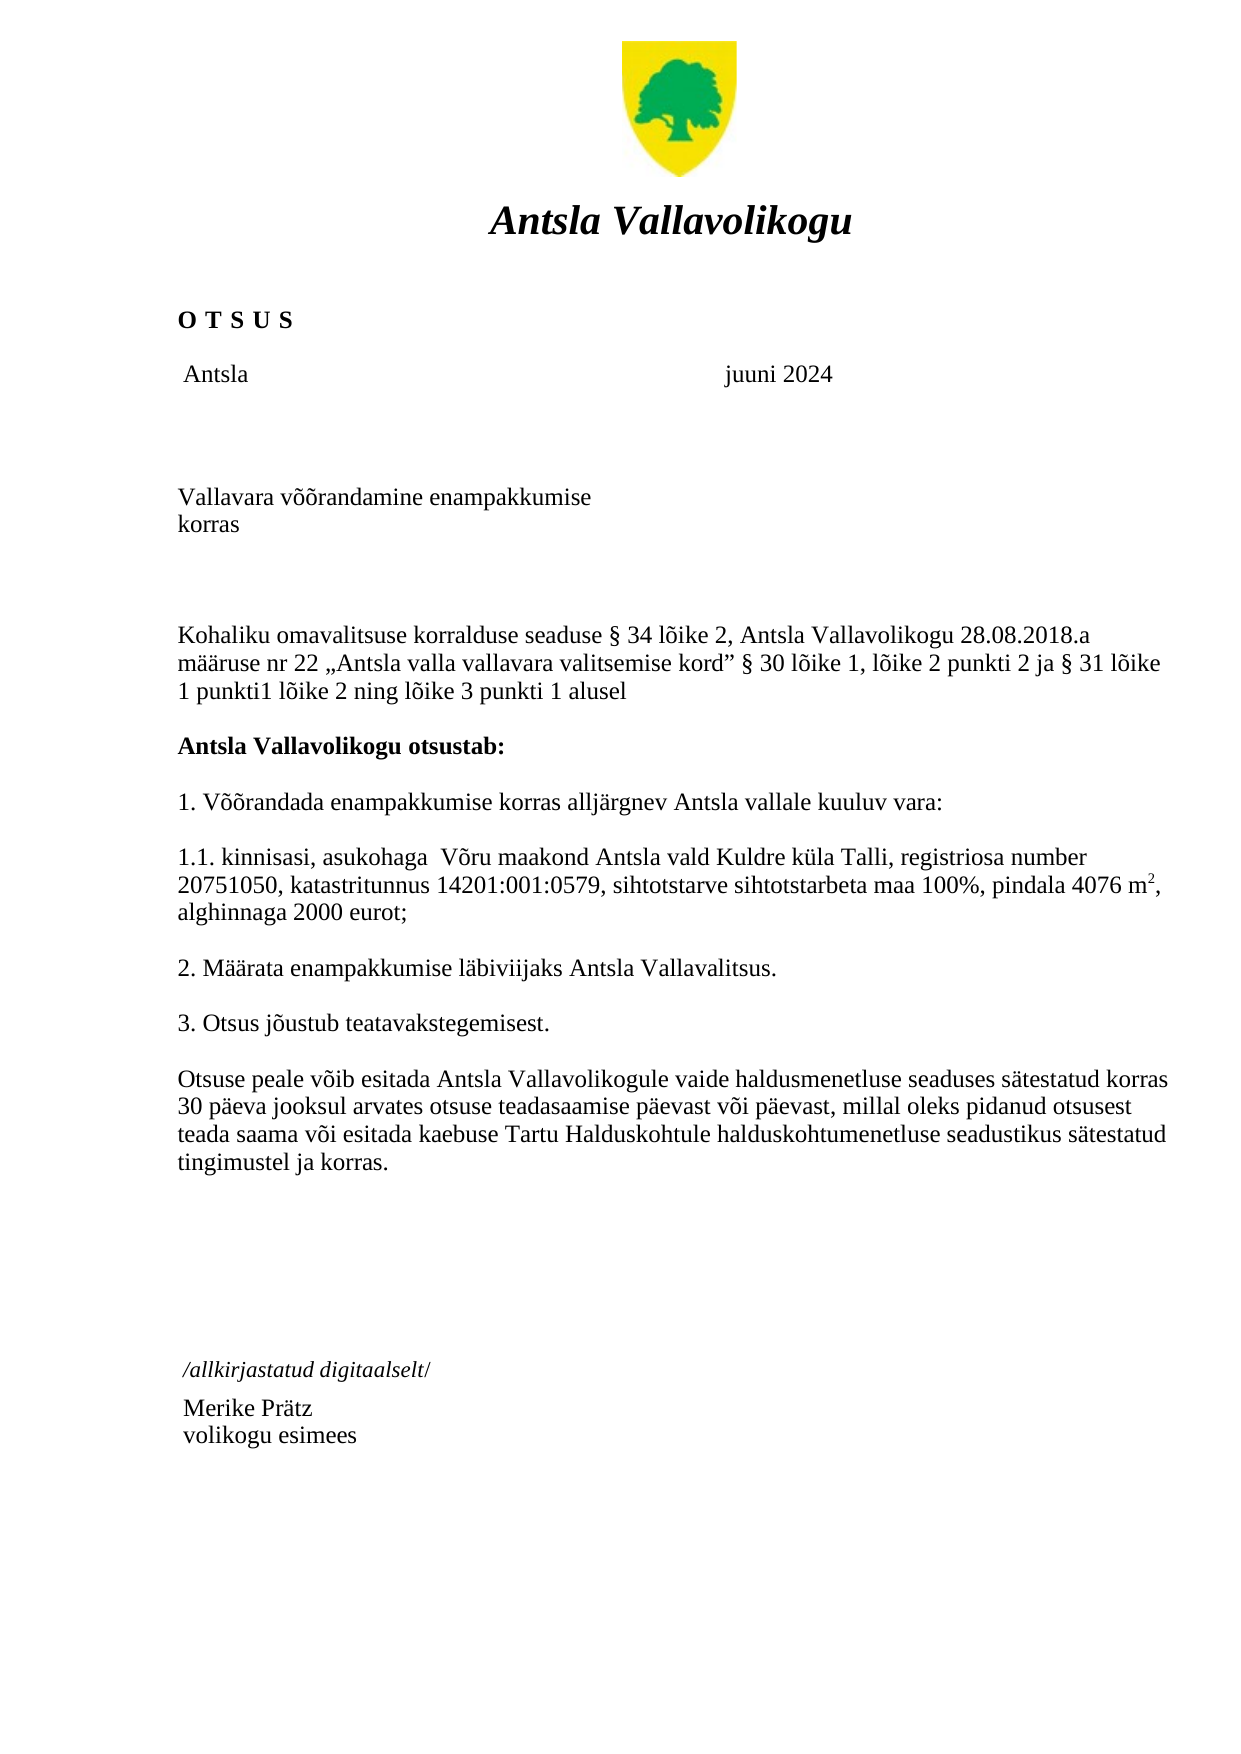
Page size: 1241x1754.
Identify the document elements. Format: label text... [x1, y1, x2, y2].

text Kohaliku omavalitsuse korralduse seaduse § 34 lõike 2, Antsla Vallavolikogu 28.08.2018.a määruse nr 22 „Antsla valla vallavara valitsemise kord” § 30 lõike 1, lõike 2 punkti 2 ja § 31 lõike 1 punkti1 lõike 2 ning lõike 3 punkti 1 alusel [177, 621, 1169, 704]
text 2. Määrata enampakkumise läbiviijaks Antsla Vallavalitsus. [177, 954, 1169, 982]
table_header [455, 1351, 862, 1388]
text OTSUS [177, 306, 1169, 334]
table_header /allkirjastatud digitaalselt/ [177, 1351, 455, 1388]
table_header Antsla [177, 354, 719, 393]
table_cell [455, 1388, 862, 1455]
text Antsla Vallavolikogu [177, 197, 1169, 244]
text Antsla Vallavolikogu otsustab: [177, 732, 1169, 760]
text Vallavara võõrandamine enampakkumise korras [177, 483, 635, 538]
text Otsuse peale võib esitada Antsla Vallavolikogule vaide haldusmenetluse seaduses sätestatud korras 30 päeva jooksul arvates otsuse teadasaamise päevast või päevast, millal oleks pidanud otsusest teada saama või esitada kaebuse Tartu Halduskohtule halduskohtumenetluse seadustikus sätestatud tingimustel ja korras. [177, 1065, 1169, 1176]
text 1. Võõrandada enampakkumise korras alljärgnev Antsla vallale kuuluv vara: [177, 788, 1169, 815]
picture [622, 41, 737, 177]
text 1.1. kinnisasi, asukohaga Võru maakond Antsla vald Kuldre küla Talli, registriosa number 20751050, katastritunnus 14201:001:0579, sihtotstarve sihtotstarbeta maa 100%, pindala 4076 m2, alghinnaga 2000 eurot; [177, 843, 1169, 926]
text 3. Otsus jõustub teatavakstegemisest. [177, 1009, 1169, 1037]
table_cell Merike Prätz volikogu esimees [177, 1388, 455, 1455]
table_header [177, 1203, 1169, 1351]
table_header juuni 2024 [719, 354, 1169, 393]
